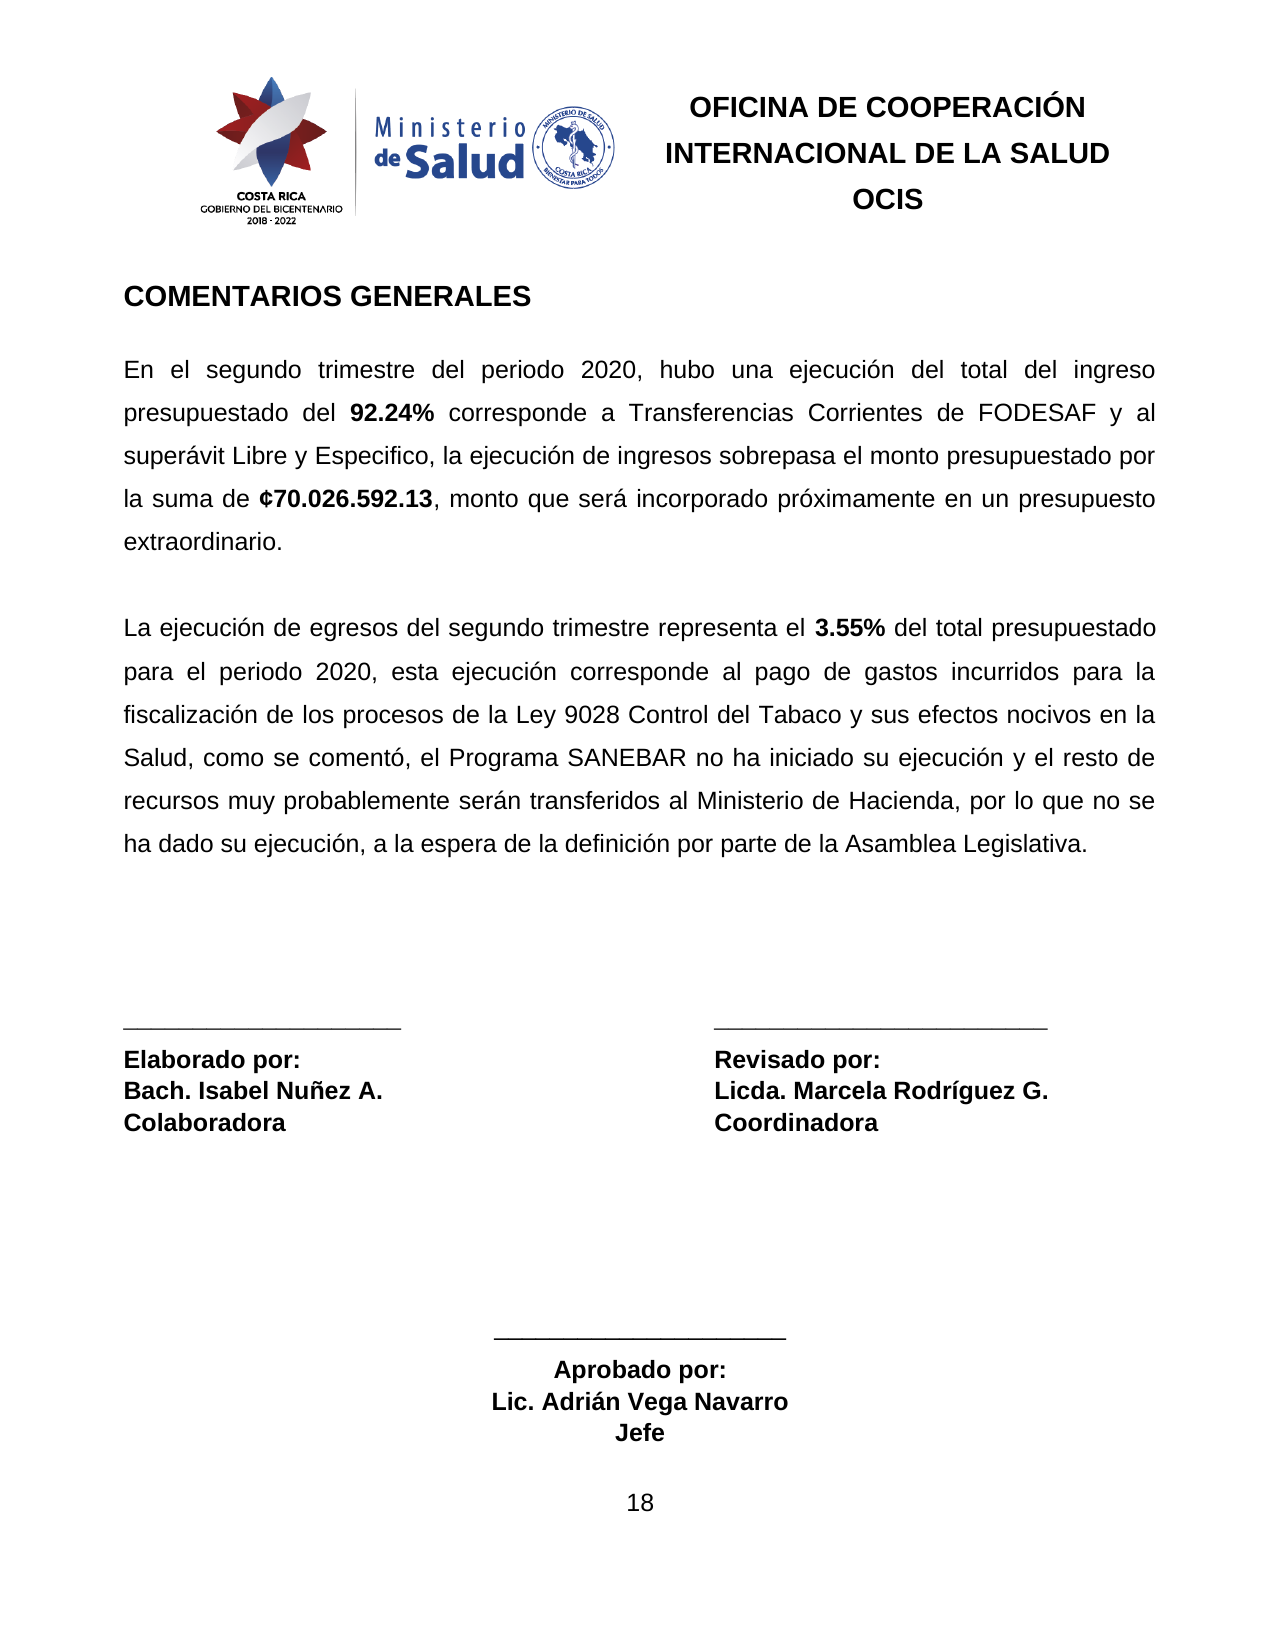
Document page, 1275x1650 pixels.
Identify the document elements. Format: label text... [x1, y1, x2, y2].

text ____________________ ________________________ [123, 1002, 1157, 1030]
text Bach. Isabel Nuñez A. Licda. Marcela Rodríguez G. [123, 1076, 1157, 1105]
text Colaboradora Coordinadora [123, 1108, 1157, 1137]
text La ejecución de egresos del segundo trimestre representa el 3.55% del total presupuestado para el periodo 2020, esta ejecución corresponde al pago de gastos incurridos para la fiscalización de los procesos de la Ley 9028 Control del Tabaco y sus efectos nocivos en la Salud, como se comentó, el Programa SANEBAR no ha iniciado su ejecución y el resto de recursos muy probablemente serán transferidos al Ministerio de Hacienda, por lo que no se ha dado su ejecución, a la espera de la definición por parte de la Asamblea Legislativa. [123, 613, 1157, 858]
text _____________________ [123, 1312, 1157, 1341]
subtitle Comentarios generales [123, 279, 1157, 313]
text Elaborado por: Revisado por: [123, 1045, 1157, 1073]
text Aprobado por: [123, 1355, 1157, 1384]
text Jefe [123, 1418, 1157, 1447]
text En el segundo trimestre del periodo 2020, hubo una ejecución del total del ingreso presupuestado del 92.24% corresponde a Transferencias Corrientes de FODESAF y al superávit Libre y Especifico, la ejecución de ingresos sobrepasa el monto presupuestado por la suma de ¢70.026.592.13, monto que será incorporado próximamente en un presupuesto extraordinario. [123, 355, 1157, 556]
text Lic. Adrián Vega Navarro [123, 1387, 1157, 1415]
